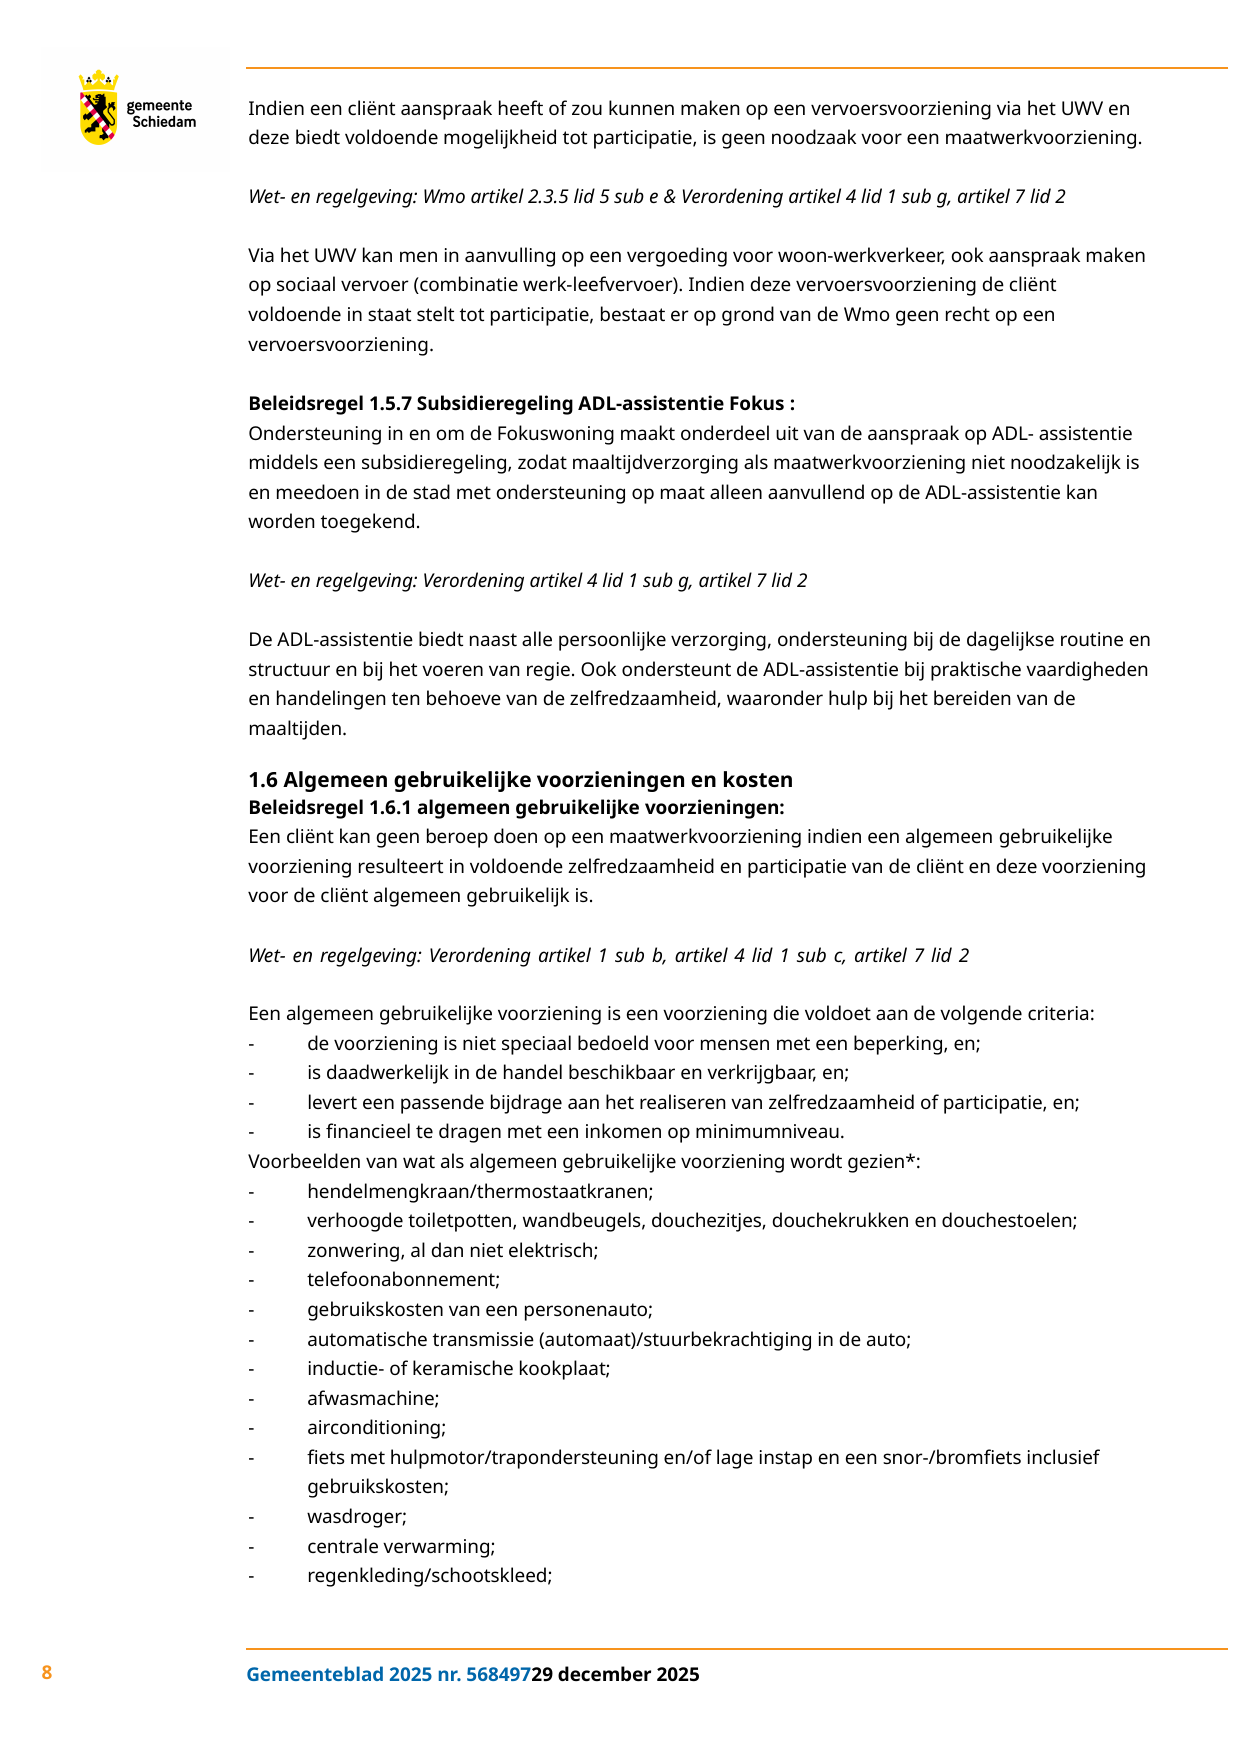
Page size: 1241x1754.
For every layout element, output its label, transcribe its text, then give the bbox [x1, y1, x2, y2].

list wasdroger; [248, 1503, 1152, 1529]
list zonwering, al dan niet elektrisch; [248, 1237, 1152, 1263]
text Via het UWV kan men in aanvulling op een vergoeding voor woon-werkverkeer, ook aanspraak maken op sociaal vervoer (combinatie werk-leefvervoer). Indien deze vervoersvoorziening de cliënt voldoende in staat stelt tot participatie, bestaat er op grond van de Wmo geen recht op een vervoersvoorziening. [248, 242, 1152, 357]
list is financieel te dragen met een inkomen op minimumniveau. [248, 1119, 1152, 1144]
text 1.6 Algemeen gebruikelijke voorzieningen en kosten [248, 765, 1152, 794]
text De ADL-assistentie biedt naast alle persoonlijke verzorging, ondersteuning bij de dagelijkse routine en structuur en bij het voeren van regie. Ook ondersteunt de ADL-assistentie bij praktische vaardigheden en handelingen ten behoeve van de zelfredzaamheid, waaronder hulp bij het bereiden van de maaltijden. [248, 626, 1152, 741]
list telefoonabonnement; [248, 1267, 1152, 1292]
list automatische transmissie (automaat)/stuurbekrachtiging in de auto; [248, 1326, 1152, 1351]
list airconditioning; [248, 1414, 1152, 1440]
list inductie- of keramische kookplaat; [248, 1355, 1152, 1381]
list fiets met hulpmotor/trapondersteuning en/of lage instap en een snor-/bromfiets inclusief gebruikskosten; [248, 1444, 1152, 1499]
list verhoogde toiletpotten, wandbeugels, douchezitjes, douchekrukken en douchestoelen; [248, 1207, 1152, 1233]
table_header Indien een cliënt aanspraak heeft of zou kunnen maken op een vervoersvoorziening via het UWV en deze biedt voldoende mogelijkheid tot participatie, is geen noodzaak voor een maatwerkvoorziening. Wet- en regelgeving: Wmo artikel 2.3.5 lid 5 sub e & Verordening artikel 4 lid 1 sub g, artikel 7 lid 2 [248, 95, 1152, 209]
list afwasmachine; [248, 1385, 1152, 1411]
list centrale verwarming; [248, 1533, 1152, 1558]
table_header Beleidsregel 1.5.7 Subsidieregeling ADL-assistentie Fokus : Ondersteuning in en om de Fokuswoning maakt onderdeel uit van de aanspraak op ADL- assistentie middels een subsidieregeling, zodat maaltijdverzorging als maatwerkvoorziening niet noodzakelijk is en meedoen in de stad met ondersteuning op maat alleen aanvullend op de ADL-assistentie kan worden toegekend. Wet- en regelgeving: Verordening artikel 4 lid 1 sub g, artikel 7 lid 2 [248, 390, 1152, 593]
list de voorziening is niet speciaal bedoeld voor mensen met een beperking, en; [248, 1030, 1152, 1056]
list regenkleding/schootskleed; [248, 1562, 1152, 1588]
list gebruikskosten van een personenauto; [248, 1296, 1152, 1322]
text Een algemeen gebruikelijke voorziening is een voorziening die voldoet aan de volgende criteria: [248, 1000, 1152, 1026]
list levert een passende bijdrage aan het realiseren van zelfredzaamheid of participatie, en; [248, 1089, 1152, 1115]
list hendelmengkraan/thermostaatkranen; [248, 1178, 1152, 1203]
picture [41, 47, 231, 172]
list is daadwerkelijk in de handel beschikbaar en verkrijgbaar, en; [248, 1059, 1152, 1085]
text Voorbeelden van wat als algemeen gebruikelijke voorziening wordt gezien*: [248, 1148, 1152, 1174]
table_header Beleidsregel 1.6.1 algemeen gebruikelijke voorzieningen: Een cliënt kan geen beroep doen op een maatwerkvoorziening indien een algemeen gebruikelijke voorziening resulteert in voldoende zelfredzaamheid en participatie van de cliënt en deze voorziening voor de cliënt algemeen gebruikelijk is. Wet- en regelgeving: Verordening artikel 1 sub b, artikel 4 lid 1 sub c, artikel 7 lid 2 [248, 794, 1152, 967]
